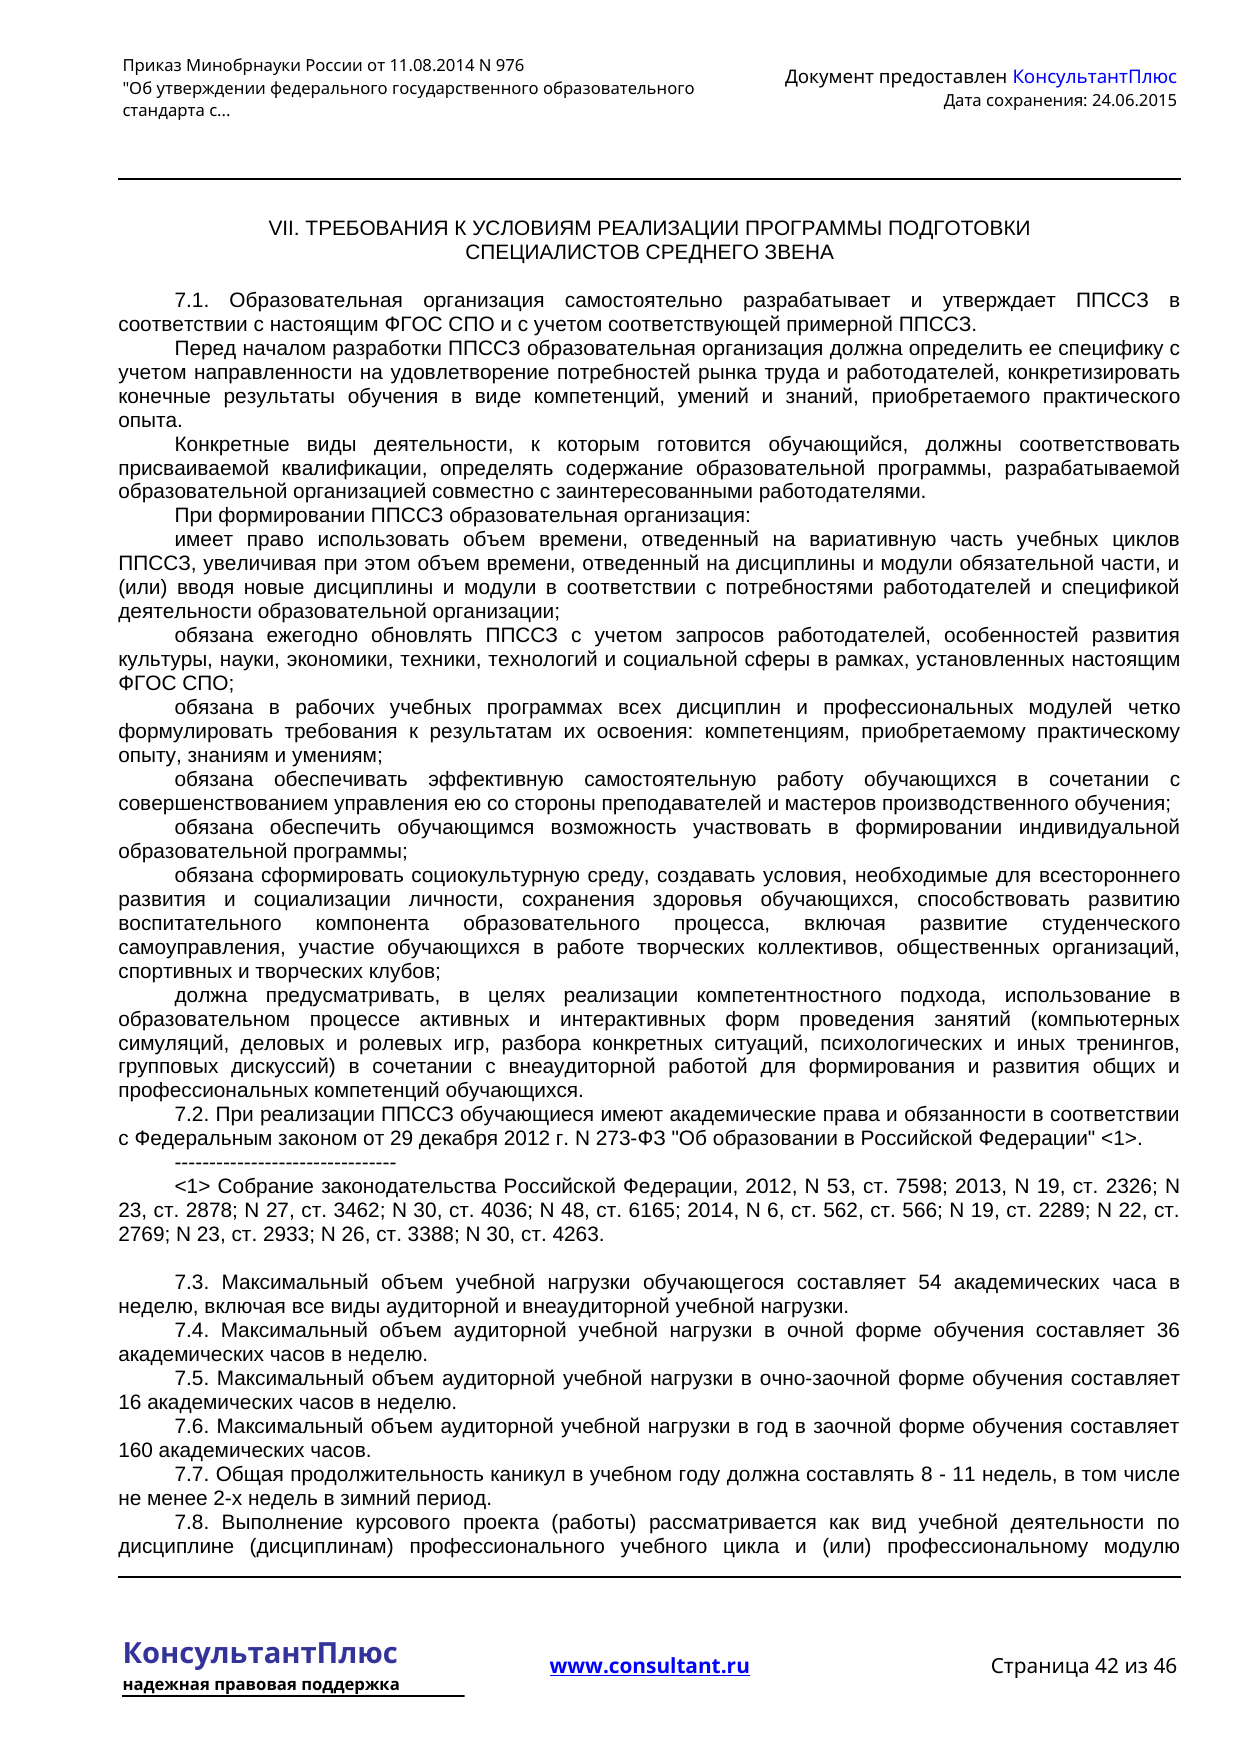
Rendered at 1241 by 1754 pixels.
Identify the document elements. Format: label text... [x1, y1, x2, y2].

list Конкретные виды деятельности, к которым готовится обучающийся, должны соответствовать присваиваемой квалификации, определять содержание образовательной программы, разрабатываемой образовательной организацией совместно с заинтересованными работодателями. [118, 431, 1181, 503]
list 7.5. Максимальный объем аудиторной учебной нагрузки в очно-заочной форме обучения составляет 16 академических часов в неделю. [118, 1366, 1181, 1414]
list 7.3. Максимальный объем учебной нагрузки обучающегося составляет 54 академических часа в неделю, включая все виды аудиторной и внеаудиторной учебной нагрузки. [118, 1270, 1181, 1318]
list При формировании ППССЗ образовательная организация: [118, 503, 1181, 527]
list VII. ТРЕБОВАНИЯ К УСЛОВИЯМ РЕАЛИЗАЦИИ ПРОГРАММЫ ПОДГОТОВКИ [118, 216, 1181, 240]
list 7.4. Максимальный объем аудиторной учебной нагрузки в очной форме обучения составляет 36 академических часов в неделю. [118, 1318, 1181, 1366]
list Перед началом разработки ППССЗ образовательная организация должна определить ее специфику с учетом направленности на удовлетворение потребностей рынка труда и работодателей, конкретизировать конечные результаты обучения в виде компетенций, умений и знаний, приобретаемого практического опыта. [118, 336, 1181, 431]
list <1> Собрание законодательства Российской Федерации, 2012, N 53, ст. 7598; 2013, N 19, ст. 2326; N 23, ст. 2878; N 27, ст. 3462; N 30, ст. 4036; N 48, ст. 6165; 2014, N 6, ст. 562, ст. 566; N 19, ст. 2289; N 22, ст. 2769; N 23, ст. 2933; N 26, ст. 3388; N 30, ст. 4263. [118, 1174, 1181, 1246]
list обязана обеспечить обучающимся возможность участвовать в формировании индивидуальной образовательной программы; [118, 815, 1181, 863]
list обязана ежегодно обновлять ППССЗ с учетом запросов работодателей, особенностей развития культуры, науки, экономики, техники, технологий и социальной сферы в рамках, установленных настоящим ФГОС СПО; [118, 623, 1181, 695]
list 7.8. Выполнение курсового проекта (работы) рассматривается как вид учебной деятельности по дисциплине (дисциплинам) профессионального учебного цикла и (или) профессиональному модулю [118, 1509, 1181, 1557]
list 7.1. Образовательная организация самостоятельно разрабатывает и утверждает ППССЗ в соответствии с настоящим ФГОС СПО и с учетом соответствующей примерной ППССЗ. [118, 288, 1181, 336]
list 7.6. Максимальный объем аудиторной учебной нагрузки в год в заочной форме обучения составляет 160 академических часов. [118, 1414, 1181, 1462]
list имеет право использовать объем времени, отведенный на вариативную часть учебных циклов ППССЗ, увеличивая при этом объем времени, отведенный на дисциплины и модули обязательной части, и (или) вводя новые дисциплины и модули в соответствии с потребностями работодателей и спецификой деятельности образовательной организации; [118, 527, 1181, 623]
list 7.7. Общая продолжительность каникул в учебном году должна составлять 8 - 11 недель, в том числе не менее 2-х недель в зимний период. [118, 1462, 1181, 1509]
list обязана в рабочих учебных программах всех дисциплин и профессиональных модулей четко формулировать требования к результатам их освоения: компетенциям, приобретаемому практическому опыту, знаниям и умениям; [118, 695, 1181, 767]
list СПЕЦИАЛИСТОВ СРЕДНЕГО ЗВЕНА [118, 240, 1181, 264]
list должна предусматривать, в целях реализации компетентностного подхода, использование в образовательном процессе активных и интерактивных форм проведения занятий (компьютерных симуляций, деловых и ролевых игр, разбора конкретных ситуаций, психологических и иных тренингов, групповых дискуссий) в сочетании с внеаудиторной работой для формирования и развития общих и профессиональных компетенций обучающихся. [118, 982, 1181, 1102]
list обязана обеспечивать эффективную самостоятельную работу обучающихся в сочетании с совершенствованием управления ею со стороны преподавателей и мастеров производственного обучения; [118, 767, 1181, 815]
list обязана сформировать социокультурную среду, создавать условия, необходимые для всестороннего развития и социализации личности, сохранения здоровья обучающихся, способствовать развитию воспитательного компонента образовательного процесса, включая развитие студенческого самоуправления, участие обучающихся в работе творческих коллективов, общественных организаций, спортивных и творческих клубов; [118, 863, 1181, 982]
list 7.2. При реализации ППССЗ обучающиеся имеют академические права и обязанности в соответствии с Федеральным законом от 29 декабря 2012 г. N 273-ФЗ "Об образовании в Российской Федерации" <1>. [118, 1102, 1181, 1150]
list -------------------------------- [118, 1150, 1181, 1174]
